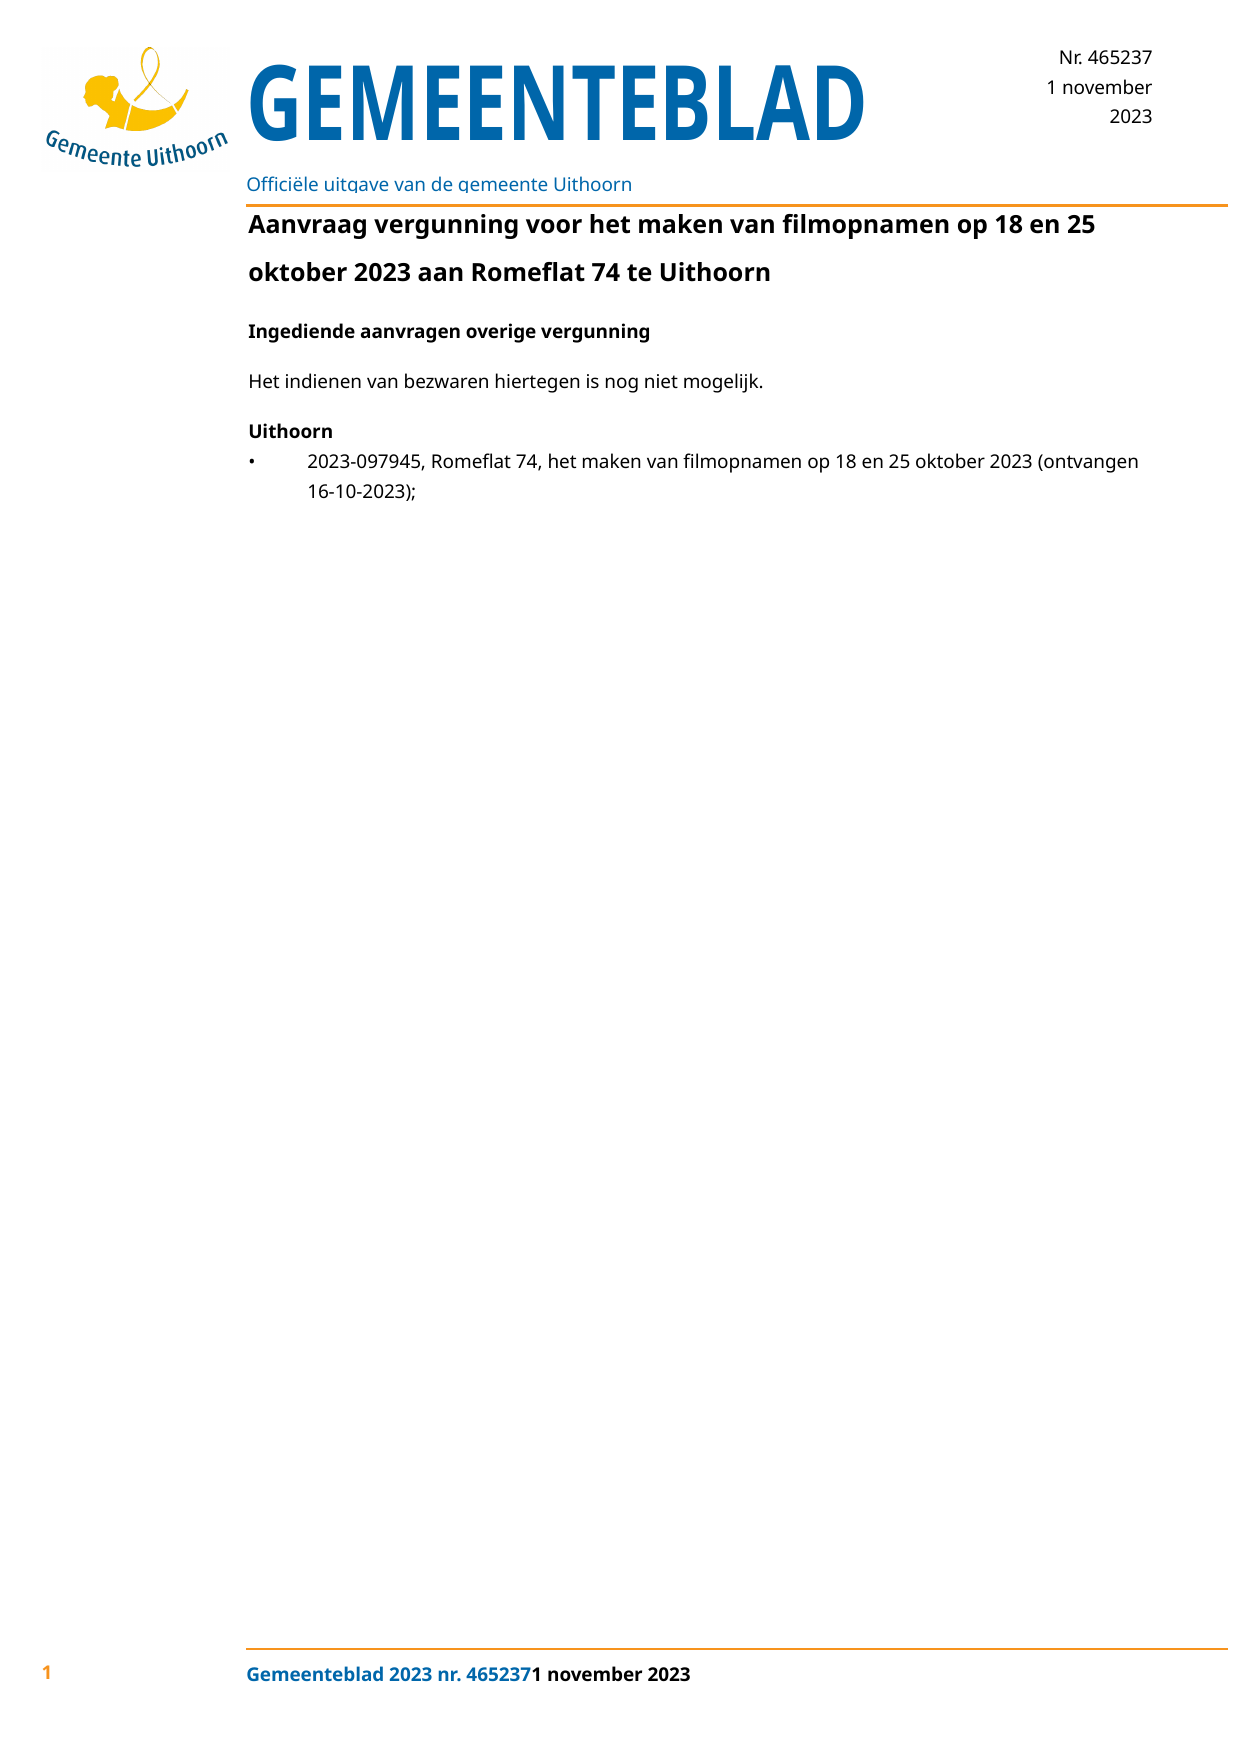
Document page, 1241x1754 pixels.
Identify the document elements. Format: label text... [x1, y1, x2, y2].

picture [41, 47, 231, 172]
list 2023-097945, Romeflat 74, het maken van filmopnamen op 18 en 25 oktober 2023 (ontvangen 16-10-2023); [248, 448, 1152, 504]
text Uithoorn [248, 419, 1152, 444]
text Ingediende aanvragen overige vergunning [248, 318, 1152, 344]
text Aanvraag vergunning voor het maken van filmopnamen op 18 en 25 oktober 2023 aan Romeflat 74 te Uithoorn [248, 207, 1152, 288]
text Het indienen van bezwaren hiertegen is nog niet mogelijk. [248, 368, 1152, 394]
